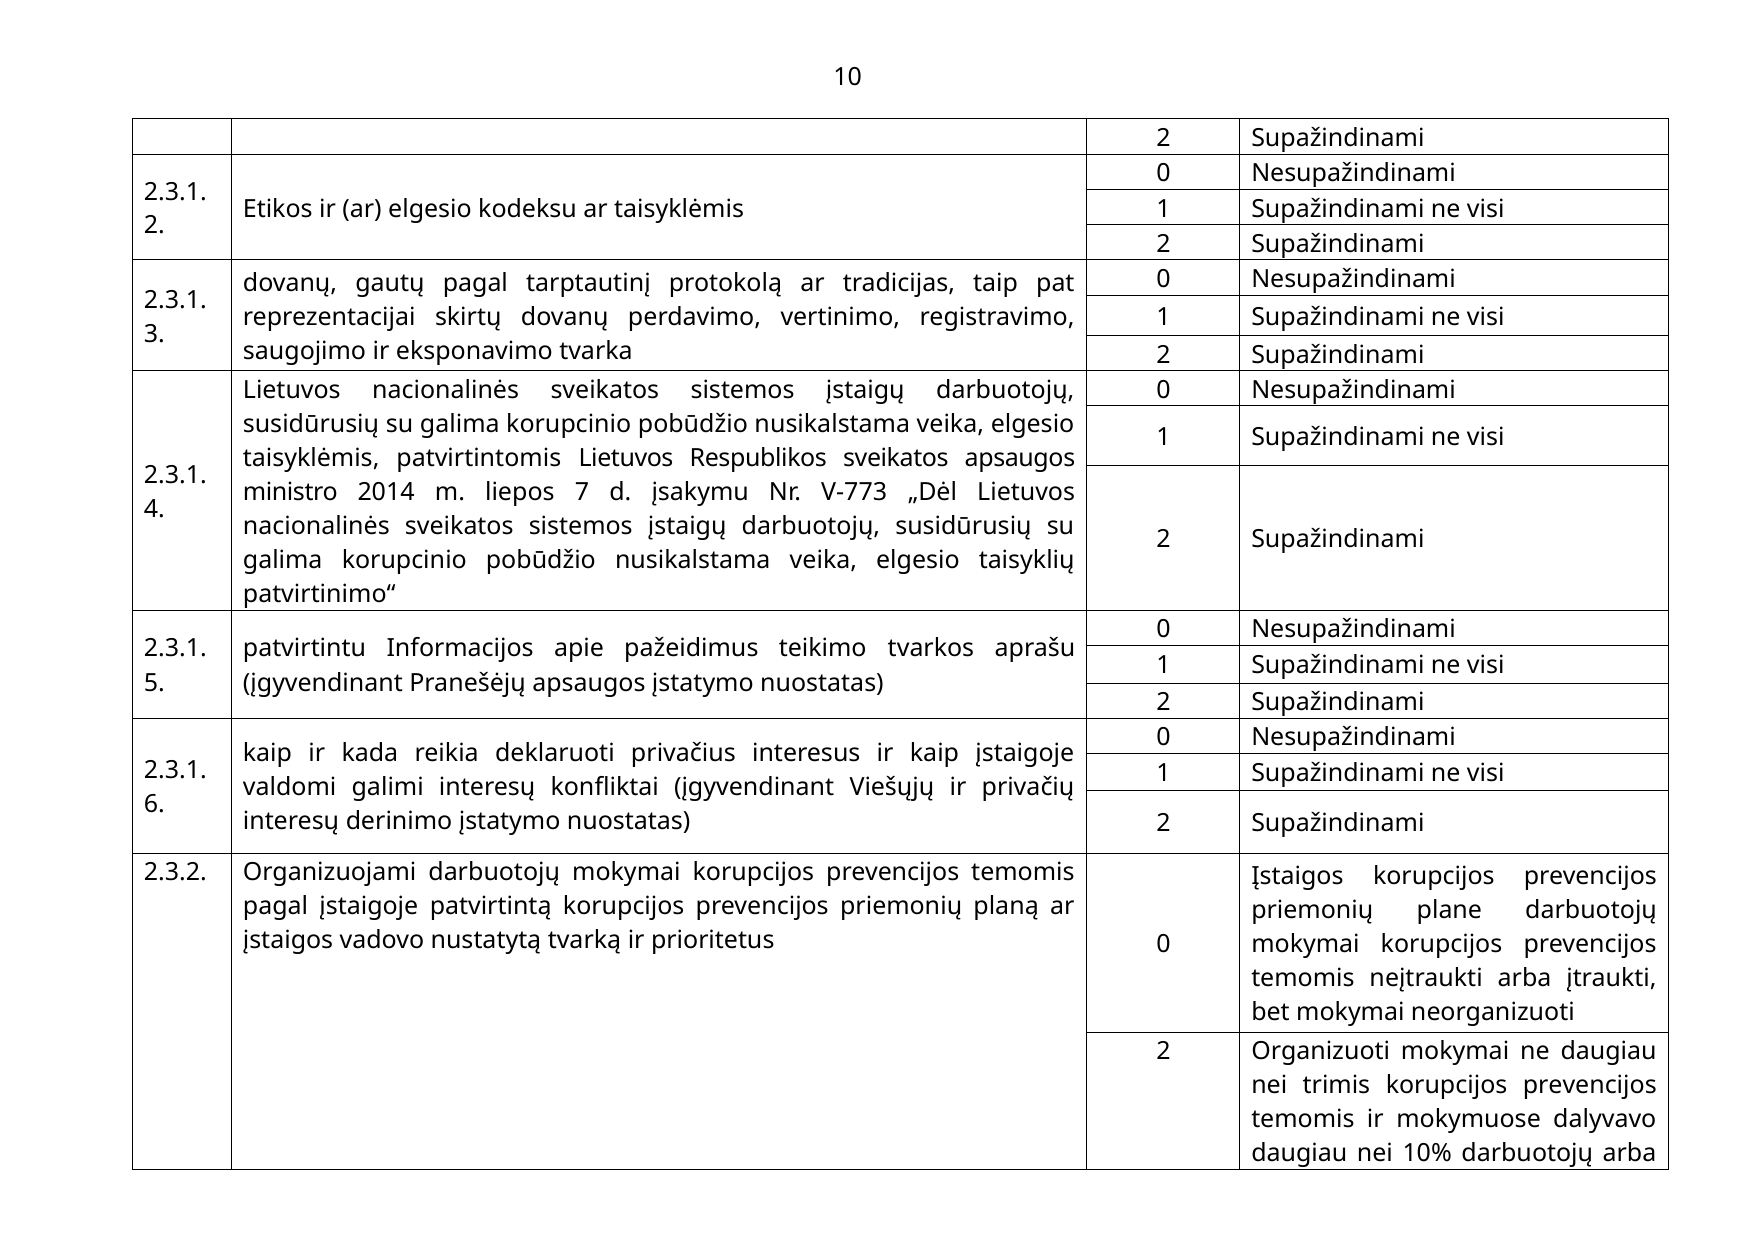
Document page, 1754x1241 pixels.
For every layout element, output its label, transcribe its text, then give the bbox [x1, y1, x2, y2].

table_cell 2.3.1.2. [133, 155, 231, 259]
table_cell 2.3.1.5. [133, 611, 231, 717]
table_cell 2 [1087, 336, 1239, 370]
table_cell 0 [1087, 719, 1239, 753]
table_cell Nesupažindinami [1240, 260, 1668, 294]
table_cell Supažindinami [1240, 119, 1668, 154]
table_cell 2 [1087, 466, 1239, 610]
table_cell 2.3.2. [133, 854, 231, 1169]
table_cell 2 [1087, 119, 1239, 154]
table_cell 0 [1087, 611, 1239, 645]
table_cell 1 [1087, 754, 1239, 790]
table_cell 1 [1087, 406, 1239, 465]
table_cell patvirtintu Informacijos apie pažeidimus teikimo tvarkos aprašu (įgyvendinant Pranešėjų apsaugos įstatymo nuostatas) [232, 611, 1086, 717]
table_cell 1 [1087, 190, 1239, 224]
table_cell 0 [1087, 371, 1239, 405]
table_cell Nesupažindinami [1240, 371, 1668, 405]
table_cell Nesupažindinami [1240, 611, 1668, 645]
table_cell 2 [1087, 791, 1239, 853]
table_cell 2.3.1.3. [133, 260, 231, 370]
table_cell 0 [1087, 854, 1239, 1032]
table_cell 0 [1087, 260, 1239, 294]
table_cell Supažindinami [1240, 225, 1668, 259]
table_cell Supažindinami ne visi [1240, 754, 1668, 790]
table_cell [232, 119, 1086, 154]
table_cell kaip ir kada reikia deklaruoti privačius interesus ir kaip įstaigoje valdomi galimi interesų konfliktai (įgyvendinant Viešųjų ir privačių interesų derinimo įstatymo nuostatas) [232, 719, 1086, 853]
table_cell Organizuojami darbuotojų mokymai korupcijos prevencijos temomis pagal įstaigoje patvirtintą korupcijos prevencijos priemonių planą ar įstaigos vadovo nustatytą tvarką ir prioritetus [232, 854, 1086, 1169]
table_cell Supažindinami ne visi [1240, 296, 1668, 335]
table_cell Lietuvos nacionalinės sveikatos sistemos įstaigų darbuotojų, susidūrusių su galima korupcinio pobūdžio nusikalstama veika, elgesio taisyklėmis, patvirtintomis Lietuvos Respublikos sveikatos apsaugos ministro 2014 m. liepos 7 d. įsakymu Nr. V-773 „Dėl Lietuvos nacionalinės sveikatos sistemos įstaigų darbuotojų, susidūrusių su galima korupcinio pobūdžio nusikalstama veika, elgesio taisyklių patvirtinimo“ [232, 371, 1086, 610]
table_cell Supažindinami ne visi [1240, 646, 1668, 682]
table_cell dovanų, gautų pagal tarptautinį protokolą ar tradicijas, taip pat reprezentacijai skirtų dovanų perdavimo, vertinimo, registravimo, saugojimo ir eksponavimo tvarka [232, 260, 1086, 370]
table_cell [133, 119, 231, 154]
table_cell 0 [1087, 155, 1239, 189]
table_cell Įstaigos korupcijos prevencijos priemonių plane darbuotojų mokymai korupcijos prevencijos temomis neįtraukti arba įtraukti, bet mokymai neorganizuoti [1240, 854, 1668, 1032]
table_cell Supažindinami [1240, 684, 1668, 717]
table_cell Nesupažindinami [1240, 155, 1668, 189]
table_cell 2.3.1.6. [133, 719, 231, 853]
table_cell Organizuoti mokymai ne daugiau nei trimis korupcijos prevencijos temomis ir mokymuose dalyvavo daugiau nei 10% darbuotojų arba [1240, 1033, 1668, 1169]
table_cell Supažindinami ne visi [1240, 190, 1668, 224]
table_cell Supažindinami [1240, 791, 1668, 853]
table_cell 2 [1087, 1033, 1239, 1169]
table_cell 2.3.1.4. [133, 371, 231, 610]
table_cell 2 [1087, 225, 1239, 259]
table_cell 2 [1087, 684, 1239, 717]
table_cell Nesupažindinami [1240, 719, 1668, 753]
table_cell Supažindinami ne visi [1240, 406, 1668, 465]
table_cell 1 [1087, 296, 1239, 335]
table_cell Etikos ir (ar) elgesio kodeksu ar taisyklėmis [232, 155, 1086, 259]
table_cell Supažindinami [1240, 466, 1668, 610]
table_cell Supažindinami [1240, 336, 1668, 370]
table_cell 1 [1087, 646, 1239, 682]
